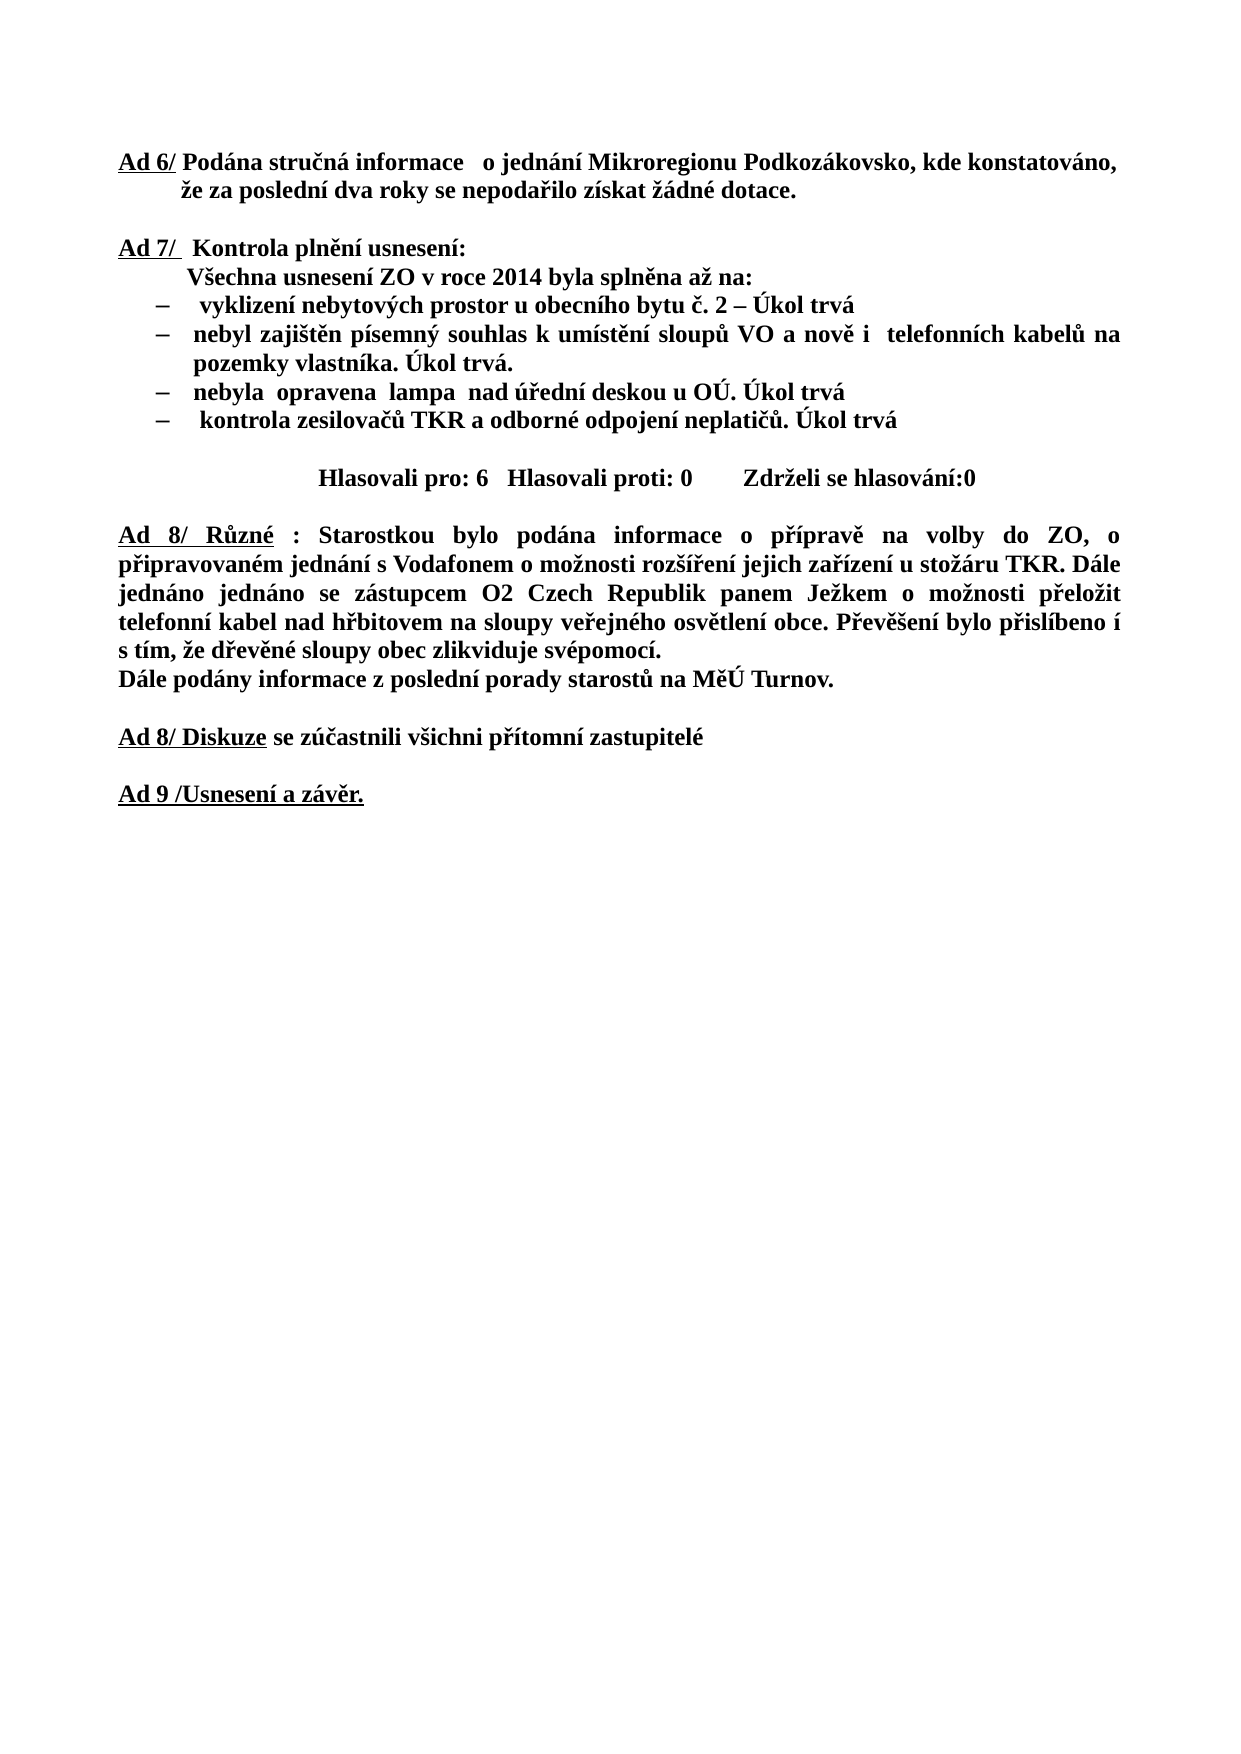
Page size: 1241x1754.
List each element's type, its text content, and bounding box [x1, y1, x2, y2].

list vyklizení nebytových prostor u obecního bytu č. 2 – Úkol trvá [156, 291, 1122, 319]
list nebyla opravena lampa nad úřední deskou u OÚ. Úkol trvá [156, 377, 1122, 406]
text Ad 6/ Podána stručná informace o jednání Mikroregionu Podkozákovsko, kde konstatováno, [118, 147, 1122, 176]
text že za poslední dva roky se nepodařilo získat žádné dotace. [118, 176, 1122, 204]
list kontrola zesilovačů TKR a odborné odpojení neplatičů. Úkol trvá [156, 406, 1122, 434]
text Ad 8/ Různé : Starostkou bylo podána informace o přípravě na volby do ZO, o připravovaném jednání s Vodafonem o možnosti rozšíření jejich zařízení u stožáru TKR. Dále jednáno jednáno se zástupcem O2 Czech Republik panem Ježkem o možnosti přeložit telefonní kabel nad hřbitovem na sloupy veřejného osvětlení obce. Převěšení bylo přislíbeno í s tím, že dřevěné sloupy obec zlikviduje svépomocí. [118, 521, 1122, 664]
text Ad 7/ Kontrola plnění usnesení: [118, 233, 1122, 262]
text Dále podány informace z poslední porady starostů na MěÚ Turnov. [118, 664, 1122, 693]
text Ad 9 /Usnesení a závěr. [118, 779, 1122, 808]
text Ad 8/ Diskuze se zúčastnili všichni přítomní zastupitelé [118, 722, 1122, 751]
text Všechna usnesení ZO v roce 2014 byla splněna až na: [118, 262, 1122, 291]
list nebyl zajištěn písemný souhlas k umístění sloupů VO a nově i telefonních kabelů na pozemky vlastníka. Úkol trvá. [156, 319, 1122, 377]
list Hlasovali pro: 6 Hlasovali proti: 0 Zdrželi se hlasování:0 [156, 463, 1122, 492]
